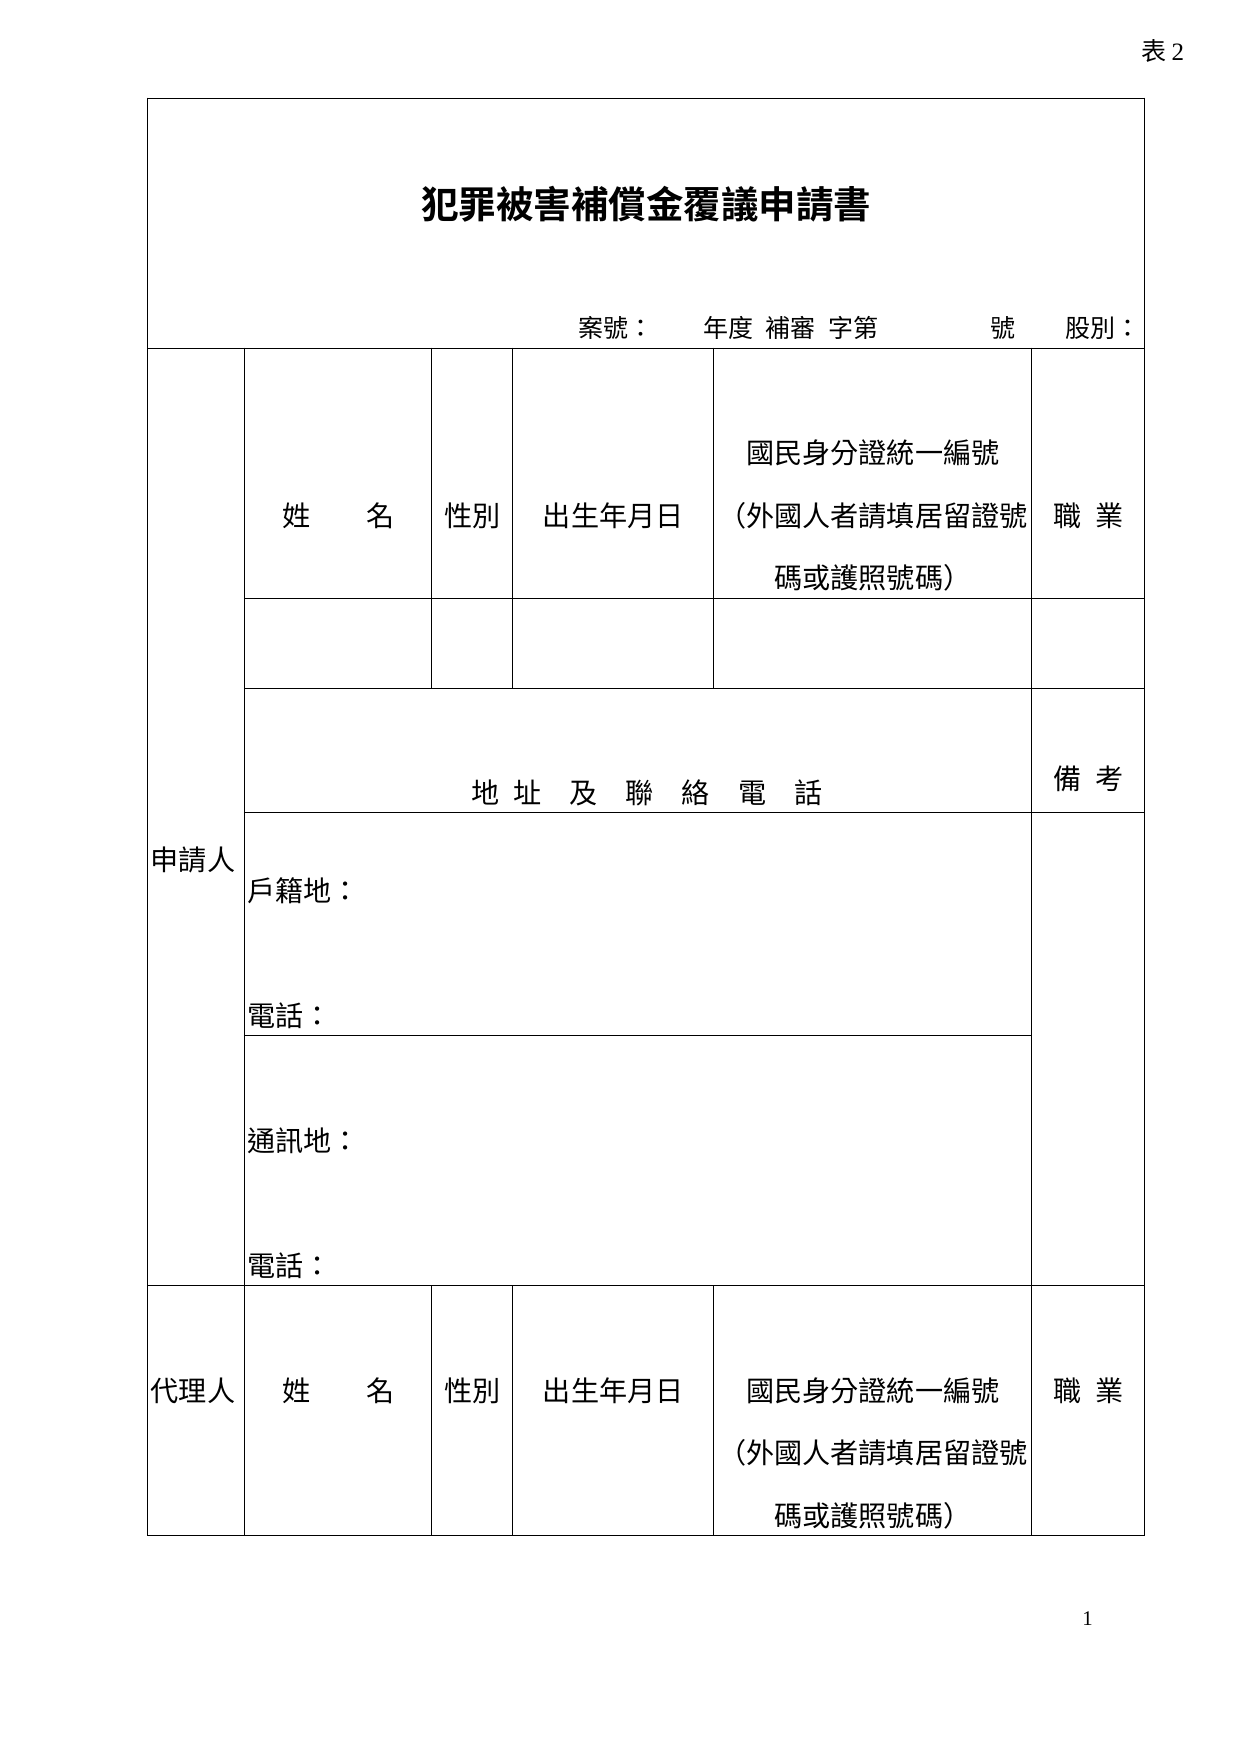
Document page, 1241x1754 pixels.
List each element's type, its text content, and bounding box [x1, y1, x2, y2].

table_cell 國民身分證統一編號 （外國人者請填居留證號碼或護照號碼） [714, 349, 1031, 597]
table_cell 戶籍地： 電話： [245, 813, 1031, 1035]
table_cell 出生年月日 [513, 1286, 713, 1535]
table_cell [432, 599, 512, 688]
table_cell [513, 599, 713, 688]
table_header 犯罪被害補償金覆議申請書 案號： 年度 補審 字第 號 股別： [1126, 24, 1229, 83]
table_cell 地 址 及 聯 絡 電 話 [245, 689, 1031, 812]
table_cell 職 業 [1032, 1286, 1144, 1535]
table_cell 性別 [432, 1286, 512, 1535]
table_cell 通訊地： 電話： [245, 1036, 1031, 1285]
table_cell 申請人 [148, 349, 244, 1285]
table_cell 代理人 [148, 1286, 244, 1535]
table_cell [1032, 599, 1144, 688]
table_cell 出生年月日 [513, 349, 713, 597]
table_cell 姓 名 [245, 1286, 431, 1535]
table_cell 國民身分證統一編號 （外國人者請填居留證號碼或護照號碼） [714, 1286, 1031, 1535]
table_cell 姓 名 [245, 349, 431, 597]
table_cell 備 考 [1032, 689, 1144, 812]
table_cell [714, 599, 1031, 688]
table_cell [1032, 813, 1144, 1285]
table_header 犯罪被害補償金覆議申請書 案號： 年度 補審 字第 號 股別： [148, 99, 1144, 347]
table_cell 職 業 [1032, 349, 1144, 597]
table_cell 性別 [432, 349, 512, 597]
table_cell [245, 599, 431, 688]
